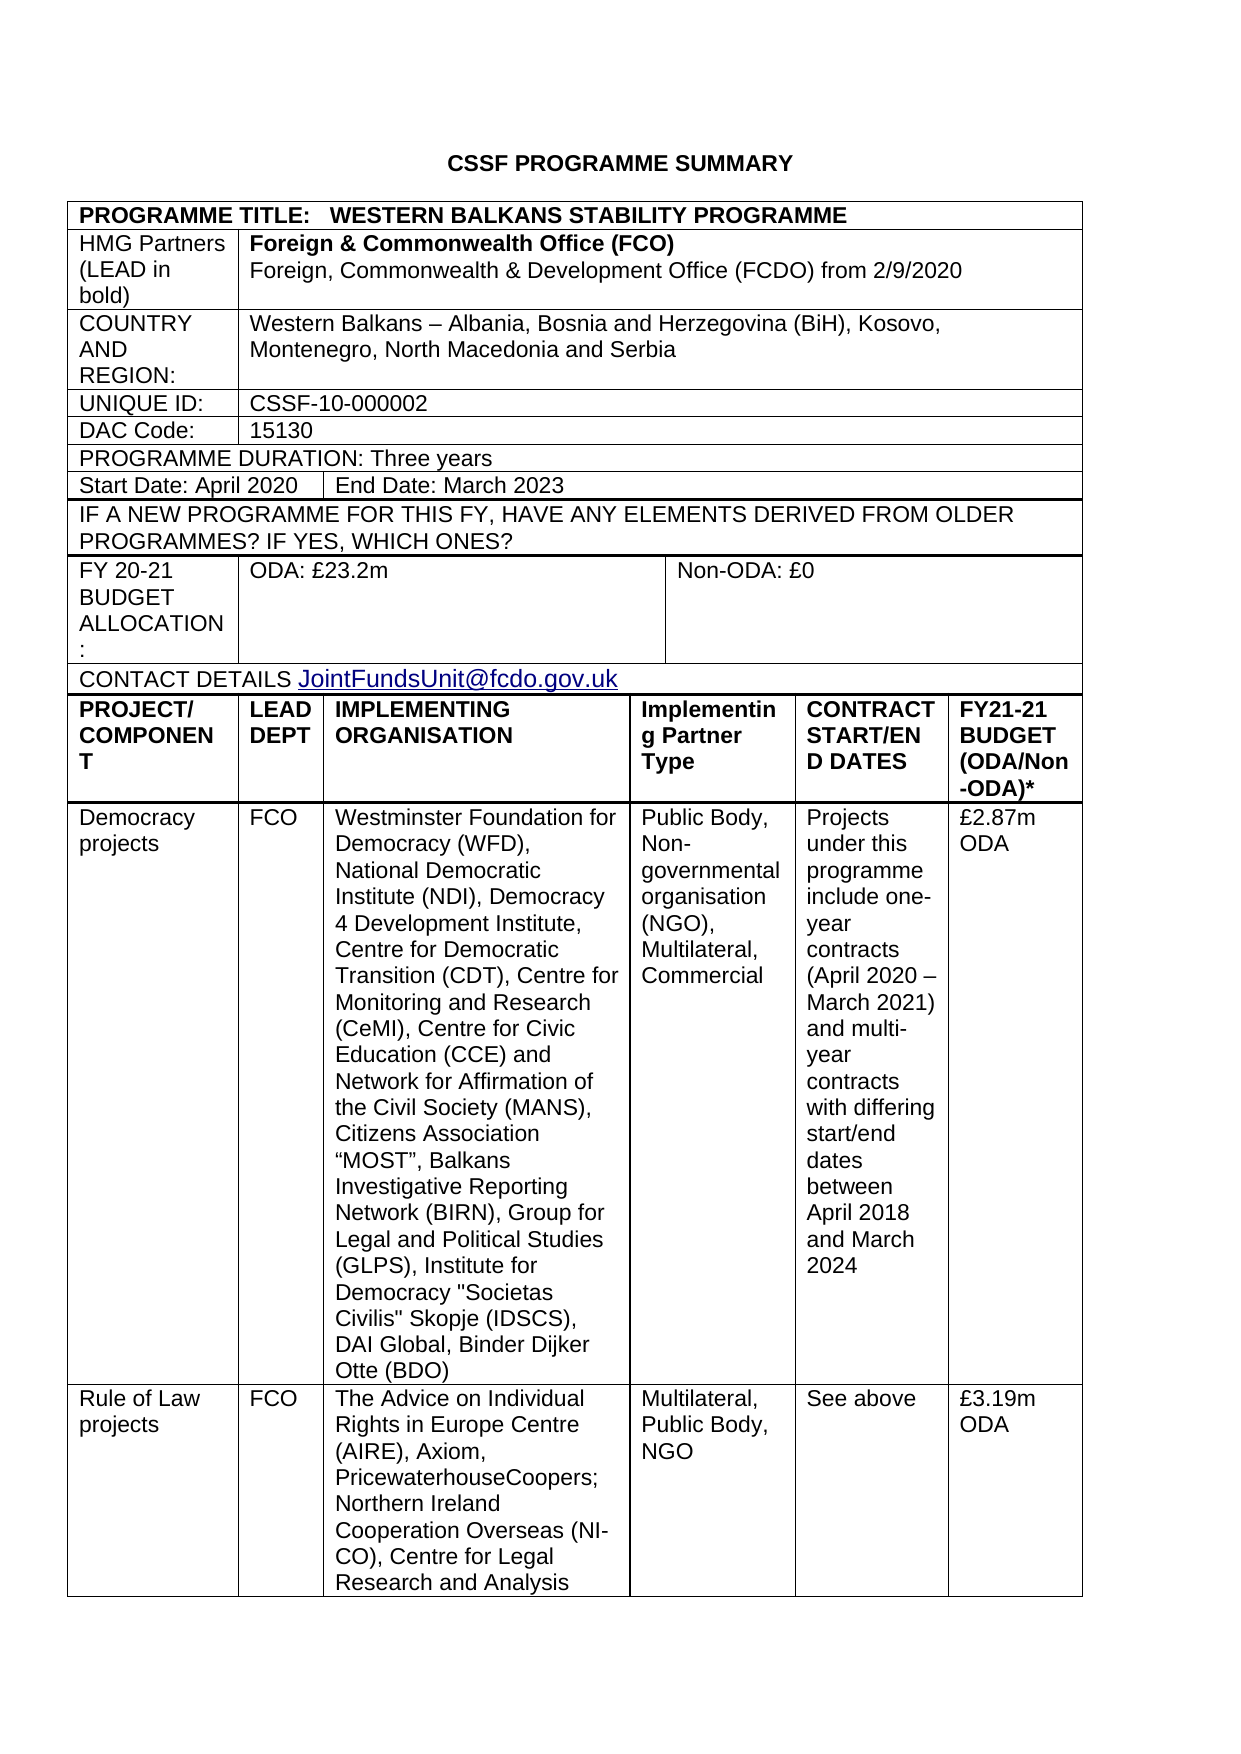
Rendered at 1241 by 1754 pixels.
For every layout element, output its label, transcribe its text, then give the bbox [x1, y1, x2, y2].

table_cell Implementing Partner Type [631, 696, 795, 801]
table_cell Start Date: April 2020 [68, 472, 323, 498]
table_cell £2.87m ODA [949, 804, 1082, 1384]
table_cell IF A NEW PROGRAMME FOR THIS FY, HAVE ANY ELEMENTS DERIVED FROM OLDER PROGRAMMES? IF YES, WHICH ONES? [68, 501, 1082, 554]
table_cell 15130 [239, 417, 1082, 443]
table_cell Westminster Foundation for Democracy (WFD), National Democratic Institute (NDI), Democracy 4 Development Institute, Centre for Democratic Transition (CDT), Centre for Monitoring and Research (CeMI), Centre for Civic Education (CCE) and Network for Affirmation of the Civil Society (MANS), Citizens Association “MOST”, Balkans Investigative Reporting Network (BIRN), Group for Legal and Political Studies (GLPS), Institute for Democracy "Societas Civilis" Skopje (IDSCS), DAI Global, Binder Dijker Otte (BDO) [324, 804, 629, 1384]
table_cell CONTRACT START/END DATES [796, 696, 948, 801]
table_cell Rule of Law projects [68, 1385, 238, 1596]
table_cell FCO [239, 1385, 323, 1596]
table_cell Projects under this programme include one-year contracts (April 2020 – March 2021) and multi-year contracts with differing start/end dates between April 2018 and March 2024 [796, 804, 948, 1384]
table_cell Non-ODA: £0 [666, 557, 1082, 663]
table_cell LEAD DEPT [239, 696, 323, 801]
table_cell CSSF-10-000002 [239, 390, 1082, 416]
table_cell FCO [239, 804, 323, 1384]
table_cell FY 20-21 BUDGET ALLOCATION: [68, 557, 238, 663]
table_cell HMG Partners (LEAD in bold) [68, 230, 238, 308]
table_cell UNIQUE ID: [68, 390, 238, 416]
table_cell PROJECT/ COMPONENT [68, 696, 238, 801]
table_cell FY21-21 BUDGET (ODA/Non-ODA)* [949, 696, 1082, 801]
table_cell DAC Code: [68, 417, 238, 443]
table_cell IMPLEMENTING ORGANISATION [324, 696, 629, 801]
table_cell Democracy projects [68, 804, 238, 1384]
text CSSF PROGRAMME SUMMARY [112, 150, 1128, 176]
table_cell Western Balkans – Albania, Bosnia and Herzegovina (BiH), Kosovo, Montenegro, North Macedonia and Serbia [239, 310, 1082, 389]
table_cell See above [796, 1385, 948, 1596]
table_cell End Date: March 2023 [324, 472, 1082, 498]
table_cell ODA: £23.2m [239, 557, 665, 663]
table_cell The Advice on Individual Rights in Europe Centre (AIRE), Axiom, PricewaterhouseCoopers; Northern Ireland Cooperation Overseas (NI-CO), Centre for Legal Research and Analysis [324, 1385, 629, 1596]
table_cell COUNTRY AND REGION: [68, 310, 238, 389]
table_header PROGRAMME TITLE: WESTERN BALKANS STABILITY PROGRAMME [68, 202, 1082, 228]
table_cell CONTACT DETAILS JointFundsUnit@fcdo.gov.uk [68, 664, 1082, 692]
table_cell Multilateral, Public Body, NGO [631, 1385, 795, 1596]
table_cell PROGRAMME DURATION: Three years [68, 445, 1082, 471]
table_cell £3.19m ODA [949, 1385, 1082, 1596]
table_cell Foreign & Commonwealth Office (FCO) Foreign, Commonwealth & Development Office (FCDO) from 2/9/2020 [239, 230, 1082, 308]
table_cell Public Body, Non-governmental organisation (NGO), Multilateral, Commercial [631, 804, 795, 1384]
